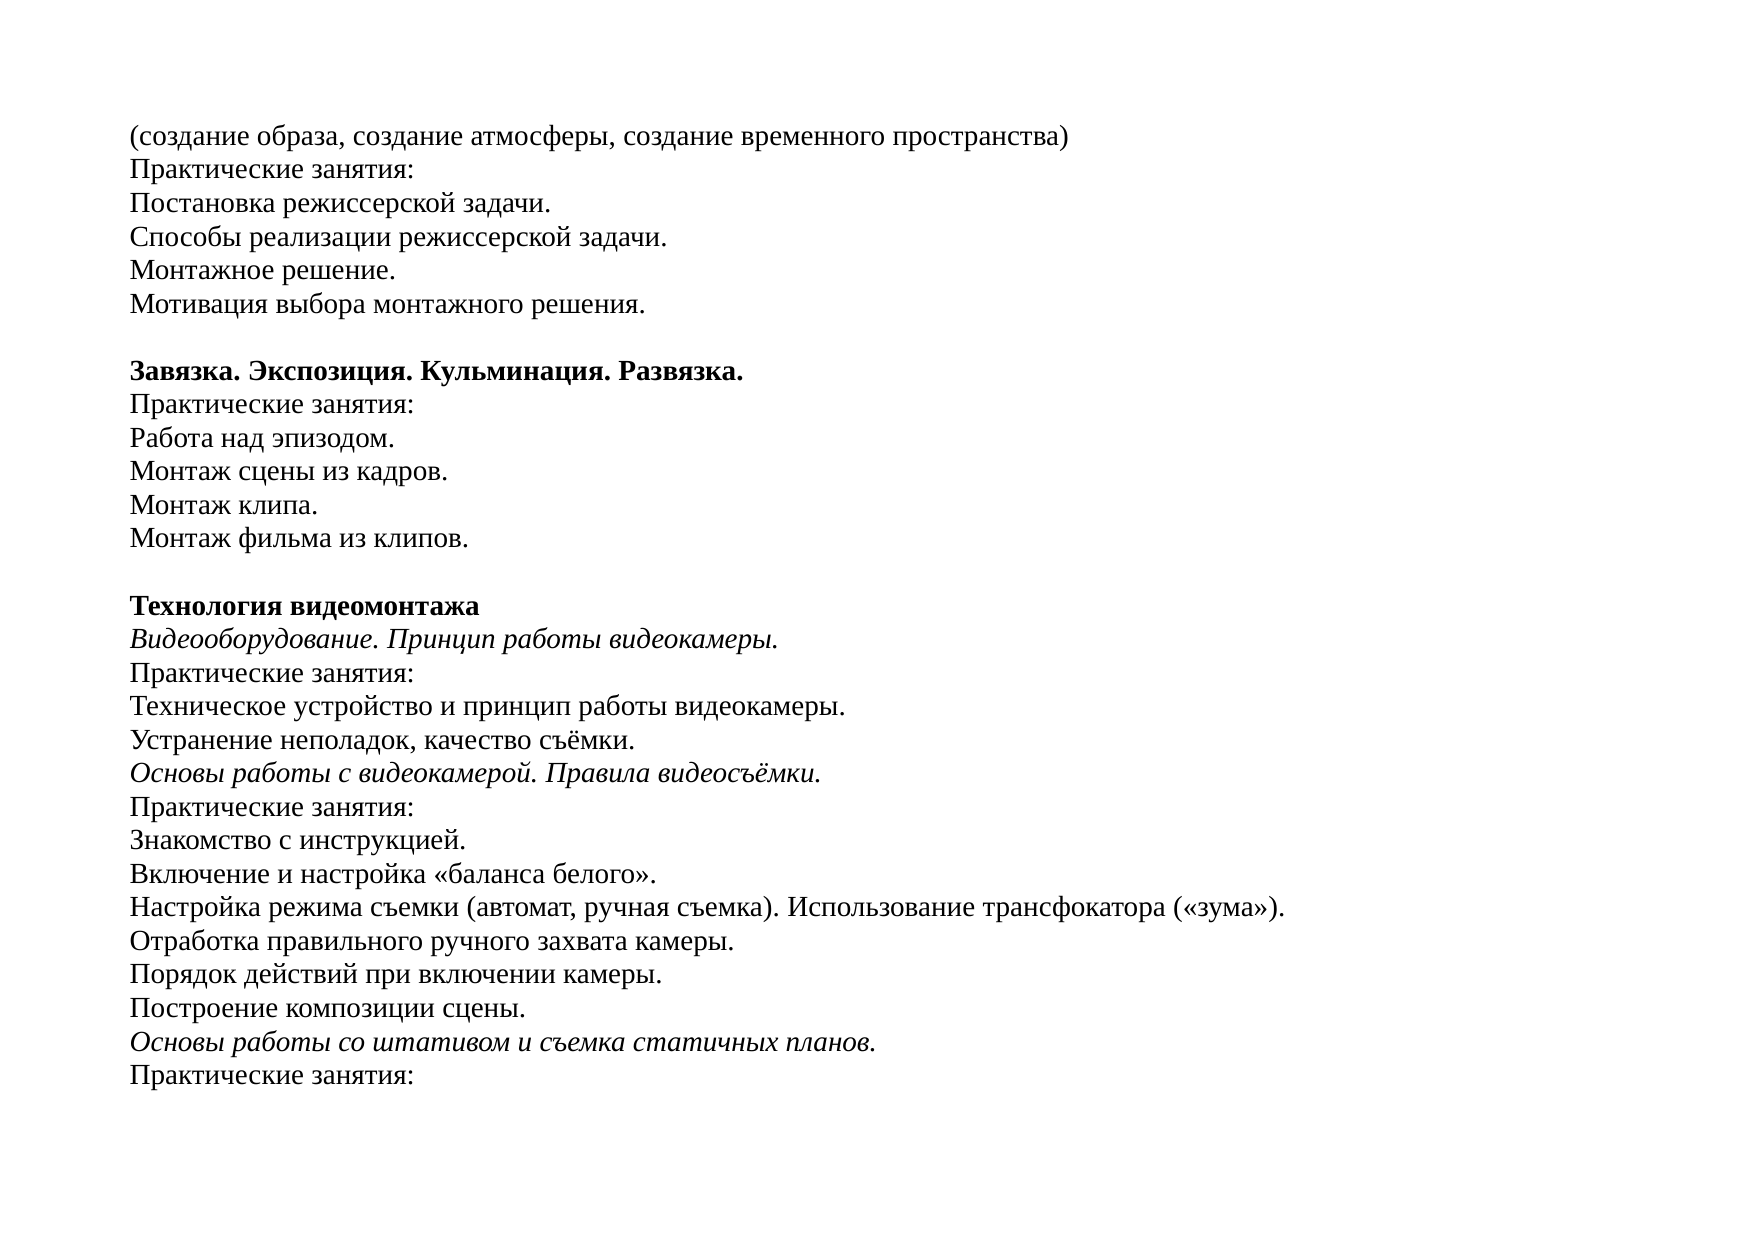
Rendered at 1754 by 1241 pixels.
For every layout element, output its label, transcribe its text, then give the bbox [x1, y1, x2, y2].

table_cell Технология видеомонтажа Видеооборудование. Принцип работы видеокамеры. Практические занятия: Техническое устройство и принцип работы видеокамеры. Устранение неполадок, качество съёмки. Основы работы с видеокамерой. Правила видеосъёмки. Практические занятия: Знакомство с инструкцией. Включение и настройка «баланса белого». Настройка режима съемки (автомат, ручная съемка). Использование трансфокатора («зума»). Отработка правильного ручного захвата камеры. Порядок действий при включении камеры. Построение композиции сцены. Основы работы со штативом и съемка статичных планов. Практические занятия: [118, 554, 1636, 1091]
table_cell (создание образа, создание атмосферы, создание временного пространства) Практические занятия: Постановка режиссерской задачи. Способы реализации режиссерской задачи. Монтажное решение. Мотивация выбора монтажного решения. [118, 118, 1636, 319]
table_cell Завязка. Экспозиция. Кульминация. Развязка. Практические занятия: Работа над эпизодом. Монтаж сцены из кадров. Монтаж клипа. Монтаж фильма из клипов. [118, 319, 1636, 554]
